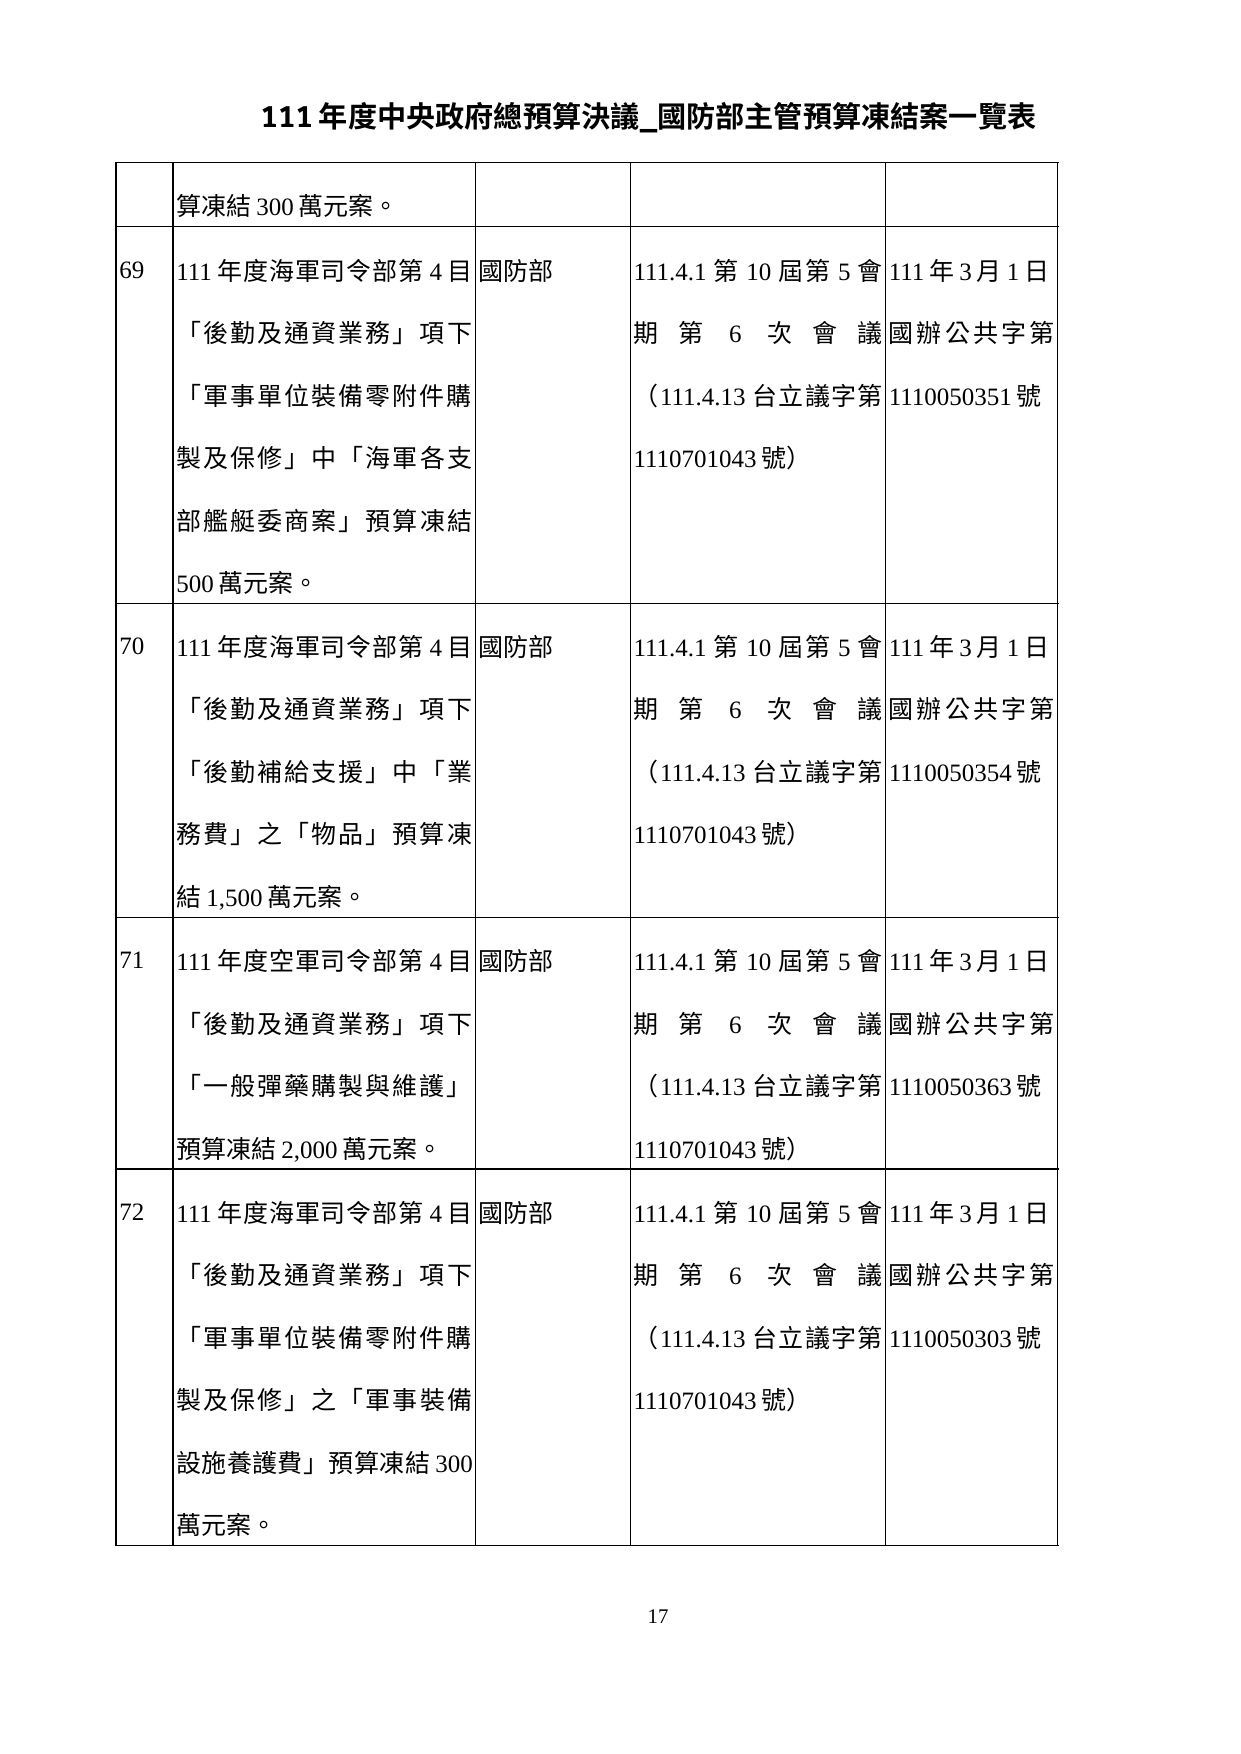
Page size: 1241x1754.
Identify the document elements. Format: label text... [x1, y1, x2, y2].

table_cell 111年度海軍司令部第4目「後勤及通資業務」項下「軍事單位裝備零附件購製及保修」中「海軍各支部艦艇委商案」預算凍結500萬元案。 [174, 227, 475, 602]
table_cell 111.4.1第10屆第5會期第6次會議（111.4.13台立議字第1110701043號） [631, 1170, 885, 1544]
table_cell 國防部 [476, 1170, 630, 1544]
table_cell [117, 604, 172, 916]
table_cell 111.4.1第10屆第5會期第6次會議（111.4.13台立議字第1110701043號） [631, 604, 885, 916]
table_cell 國防部 [476, 918, 630, 1168]
table_cell [117, 227, 172, 602]
table_cell [117, 918, 172, 1168]
table_cell 111年度海軍司令部第4目「後勤及通資業務」項下「後勤補給支援」中「業務費」之「物品」預算凍結1,500萬元案。 [174, 604, 475, 916]
table_cell 算凍結300萬元案。 [174, 163, 475, 226]
table_cell 111年3月1日 國辦公共字第1110050363號 [886, 918, 1057, 1168]
table_cell 111年度空軍司令部第4目「後勤及通資業務」項下「一般彈藥購製與維護」預算凍結2,000萬元案。 [174, 918, 475, 1168]
table_cell [886, 163, 1057, 226]
table_cell 國防部 [476, 227, 630, 602]
table_cell 111年3月1日 國辦公共字第1110050354號 [886, 604, 1057, 916]
table_cell 111.4.1第10屆第5會期第6次會議（111.4.13台立議字第1110701043號） [631, 227, 885, 602]
table_cell [476, 163, 630, 226]
table_cell 國防部 [476, 604, 630, 916]
table_cell 111年3月1日 國辦公共字第1110050303號 [886, 1170, 1057, 1544]
table_cell 111年3月1日 國辦公共字第1110050351號 [886, 227, 1057, 602]
table_cell [631, 163, 885, 226]
table_cell 111年度海軍司令部第4目「後勤及通資業務」項下「軍事單位裝備零附件購製及保修」之「軍事裝備設施養護費」預算凍結300萬元案。 [174, 1170, 475, 1544]
table_cell [117, 1170, 172, 1544]
table_cell [117, 163, 172, 226]
table_cell 111.4.1第10屆第5會期第6次會議（111.4.13台立議字第1110701043號） [631, 918, 885, 1168]
